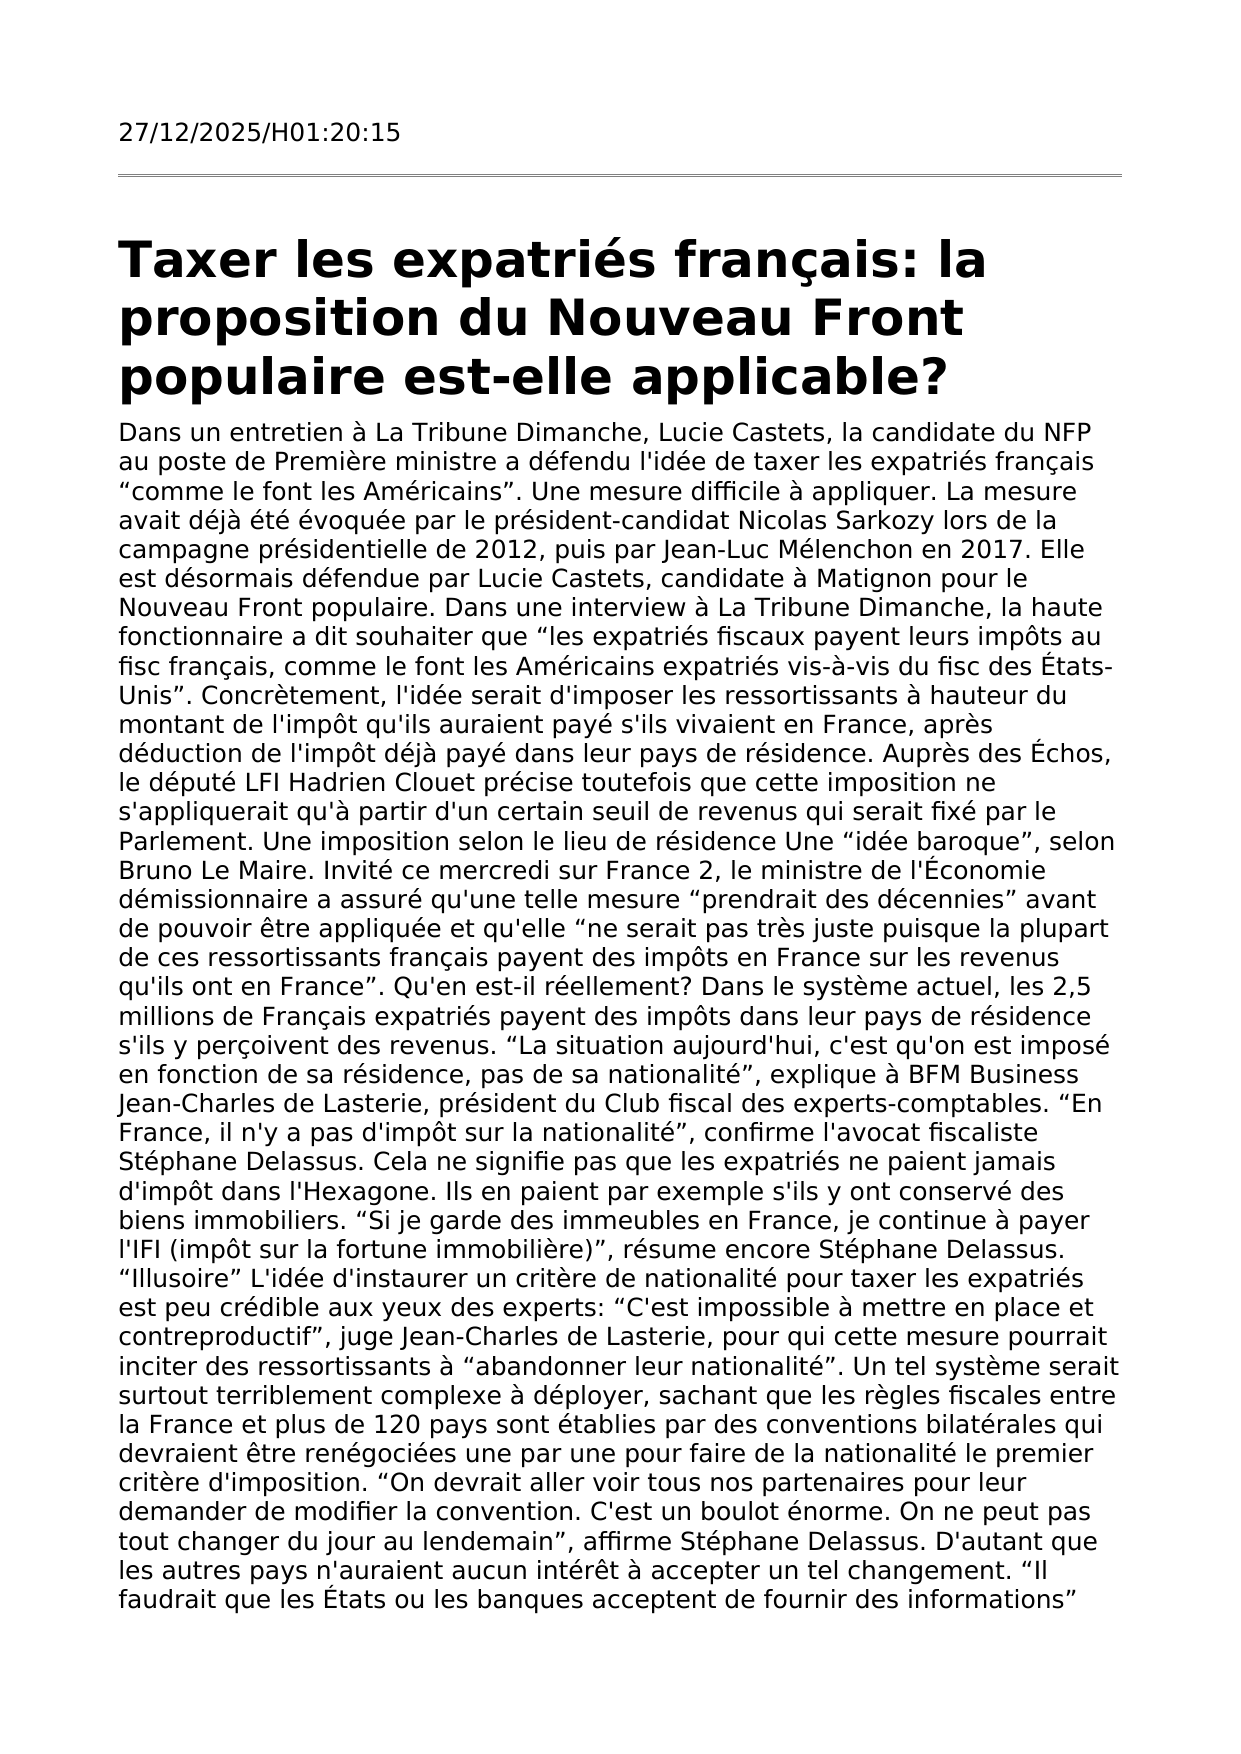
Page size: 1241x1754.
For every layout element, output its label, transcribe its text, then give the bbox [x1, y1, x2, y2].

subtitle Taxer les expatriés français: la proposition du Nouveau Front populaire est-elle applicable? [118, 231, 1122, 406]
text Dans un entretien à La Tribune Dimanche, Lucie Castets, la candidate du NFP au poste de Première ministre a défendu l'idée de taxer les expatriés français “comme le font les Américains”. Une mesure difficile à appliquer. La mesure avait déjà été évoquée par le président-candidat Nicolas Sarkozy lors de la campagne présidentielle de 2012, puis par Jean-Luc Mélenchon en 2017. Elle est désormais défendue par Lucie Castets, candidate à Matignon pour le Nouveau Front populaire. Dans une interview à La Tribune Dimanche, la haute fonctionnaire a dit souhaiter que “les expatriés fiscaux payent leurs impôts au fisc français, comme le font les Américains expatriés vis-à-vis du fisc des États-Unis”. Concrètement, l'idée serait d'imposer les ressortissants à hauteur du montant de l'impôt qu'ils auraient payé s'ils vivaient en France, après déduction de l'impôt déjà payé dans leur pays de résidence. Auprès des Échos, le député LFI Hadrien Clouet précise toutefois que cette imposition ne s'appliquerait qu'à partir d'un certain seuil de revenus qui serait fixé par le Parlement. Une imposition selon le lieu de résidence Une “idée baroque”, selon Bruno Le Maire. Invité ce mercredi sur France 2, le ministre de l'Économie démissionnaire a assuré qu'une telle mesure “prendrait des décennies” avant de pouvoir être appliquée et qu'elle “ne serait pas très juste puisque la plupart de ces ressortissants français payent des impôts en France sur les revenus qu'ils ont en France”. Qu'en est-il réellement? Dans le système actuel, les 2,5 millions de Français expatriés payent des impôts dans leur pays de résidence s'ils y perçoivent des revenus. “La situation aujourd'hui, c'est qu'on est imposé en fonction de sa résidence, pas de sa nationalité”, explique à BFM Business Jean-Charles de Lasterie, président du Club fiscal des experts-comptables. “En France, il n'y a pas d'impôt sur la nationalité”, confirme l'avocat fiscaliste Stéphane Delassus. Cela ne signifie pas que les expatriés ne paient jamais d'impôt dans l'Hexagone. Ils en paient par exemple s'ils y ont conservé des biens immobiliers. “Si je garde des immeubles en France, je continue à payer l'IFI (impôt sur la fortune immobilière)”, résume encore Stéphane Delassus. “Illusoire” L'idée d'instaurer un critère de nationalité pour taxer les expatriés est peu crédible aux yeux des experts: “C'est impossible à mettre en place et contreproductif”, juge Jean-Charles de Lasterie, pour qui cette mesure pourrait inciter des ressortissants à “abandonner leur nationalité”. Un tel système serait surtout terriblement complexe à déployer, sachant que les règles fiscales entre la France et plus de 120 pays sont établies par des conventions bilatérales qui devraient être renégociées une par une pour faire de la nationalité le premier critère d'imposition. “On devrait aller voir tous nos partenaires pour leur demander de modifier la convention. C'est un boulot énorme. On ne peut pas tout changer du jour au lendemain”, affirme Stéphane Delassus. D'autant que les autres pays n'auraient aucun intérêt à accepter un tel changement. “Il faudrait que les États ou les banques acceptent de fournir des informations” [118, 418, 1122, 1614]
text 27/12/2025/H01:20:15 [118, 118, 1122, 147]
